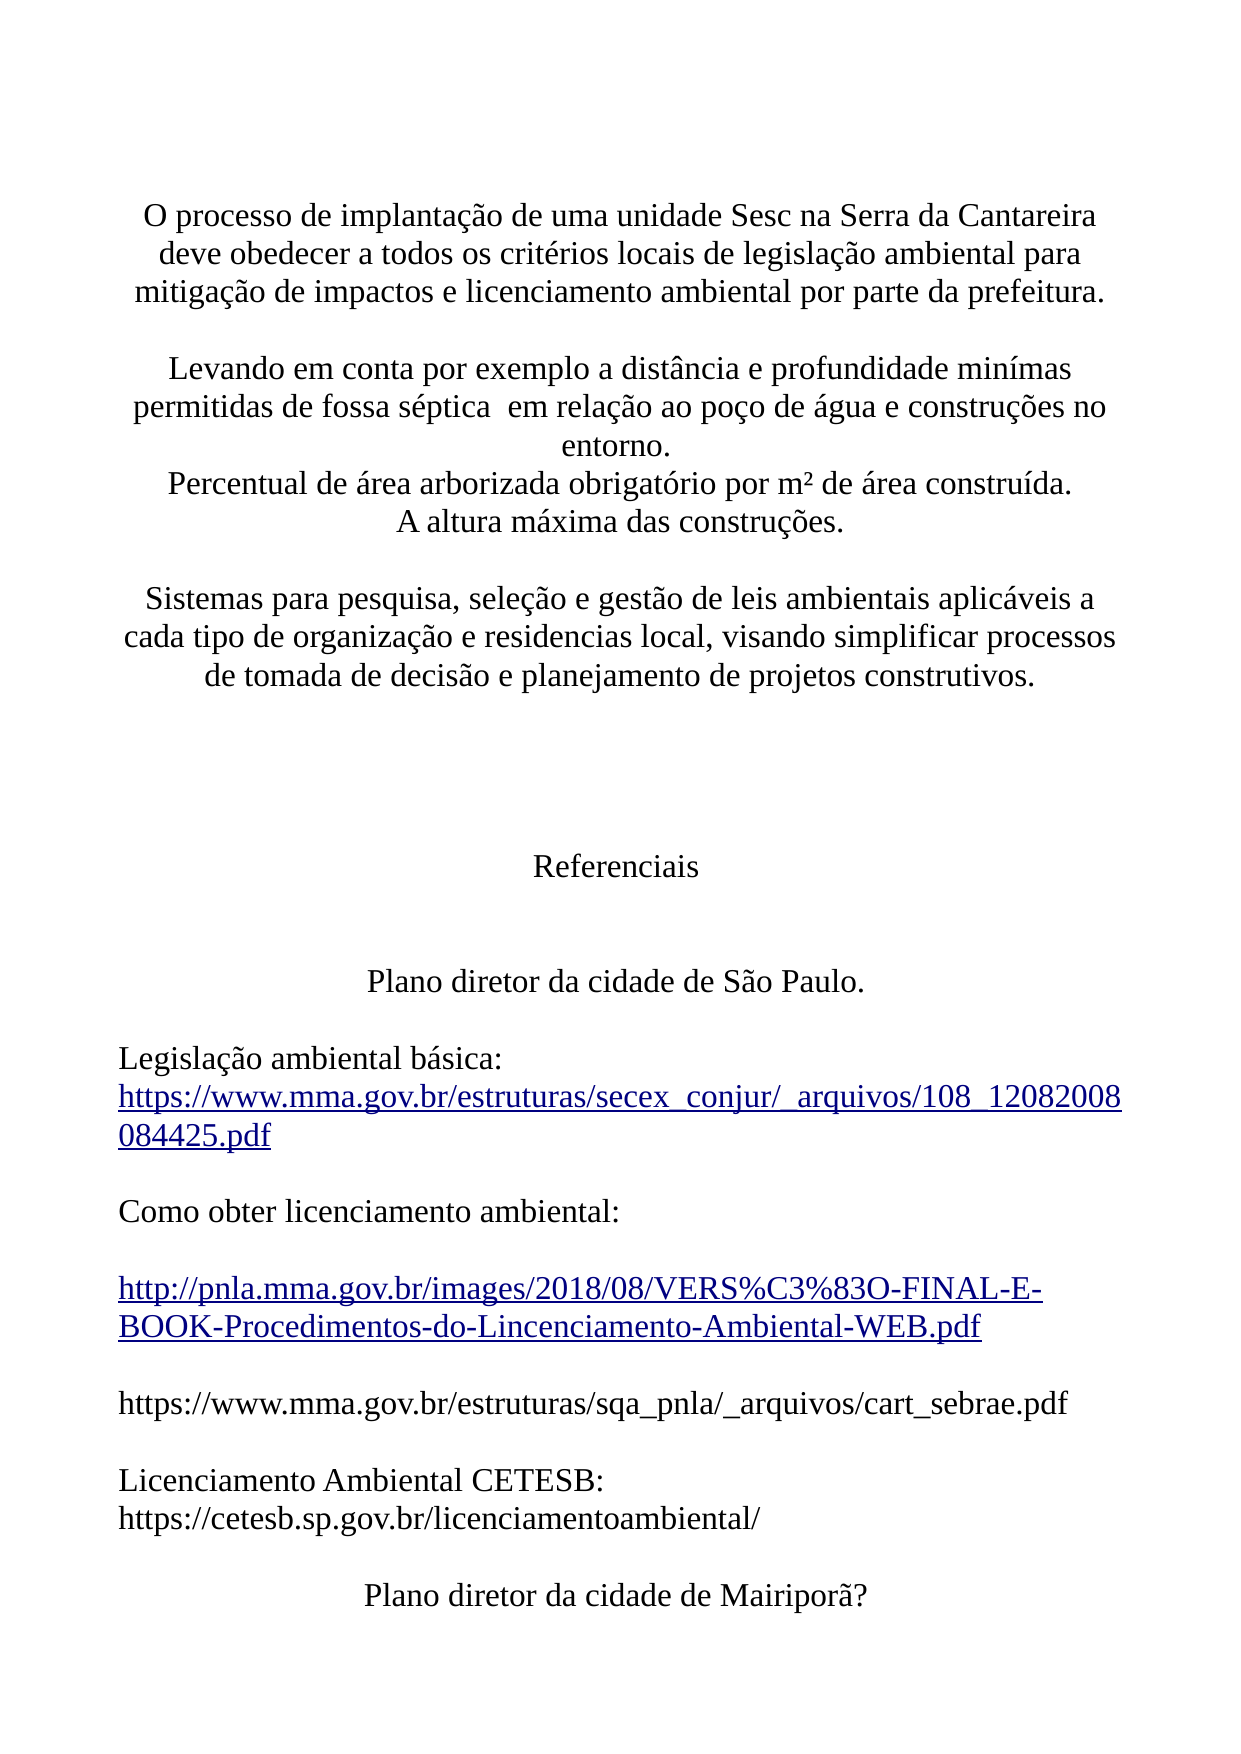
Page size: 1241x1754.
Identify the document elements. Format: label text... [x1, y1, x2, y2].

text https://www.mma.gov.br/estruturas/sqa_pnla/_arquivos/cart_sebrae.pdf [118, 1383, 1122, 1421]
text http://pnla.mma.gov.br/images/2018/08/VERS%C3%83O-FINAL-E-BOOK-Procedimentos-do-Lincenciamento-Ambiental-WEB.pdf [118, 1268, 1122, 1345]
text Plano diretor da cidade de São Paulo. [118, 961, 1122, 1000]
text Levando em conta por exemplo a distância e profundidade minímas permitidas de fossa séptica em relação ao poço de água e construções no entorno. [118, 348, 1122, 463]
text Sistemas para pesquisa, seleção e gestão de leis ambientais aplicáveis a cada tipo de organização e residencias local, visando simplificar processos de tomada de decisão e planejamento de projetos construtivos. [118, 578, 1122, 693]
text Legislação ambiental básica: https://www.mma.gov.br/estruturas/secex_conjur/_arquivos/108_12082008 [118, 1038, 1122, 1110]
text Referenciais [118, 846, 1122, 885]
text Percentual de área arborizada obrigatório por m² de área construída. [118, 463, 1122, 501]
text 084425.pdf [118, 1112, 1122, 1153]
text Como obter licenciamento ambiental: [118, 1191, 1122, 1230]
text Plano diretor da cidade de Mairiporã? [118, 1575, 1122, 1613]
text O processo de implantação de uma unidade Sesc na Serra da Cantareira deve obedecer a todos os critérios locais de legislação ambiental para mitigação de impactos e licenciamento ambiental por parte da prefeitura. [118, 195, 1122, 310]
text Licenciamento Ambiental CETESB: https://cetesb.sp.gov.br/licenciamentoambiental/ [118, 1460, 1122, 1536]
text A altura máxima das construções. [118, 501, 1122, 540]
